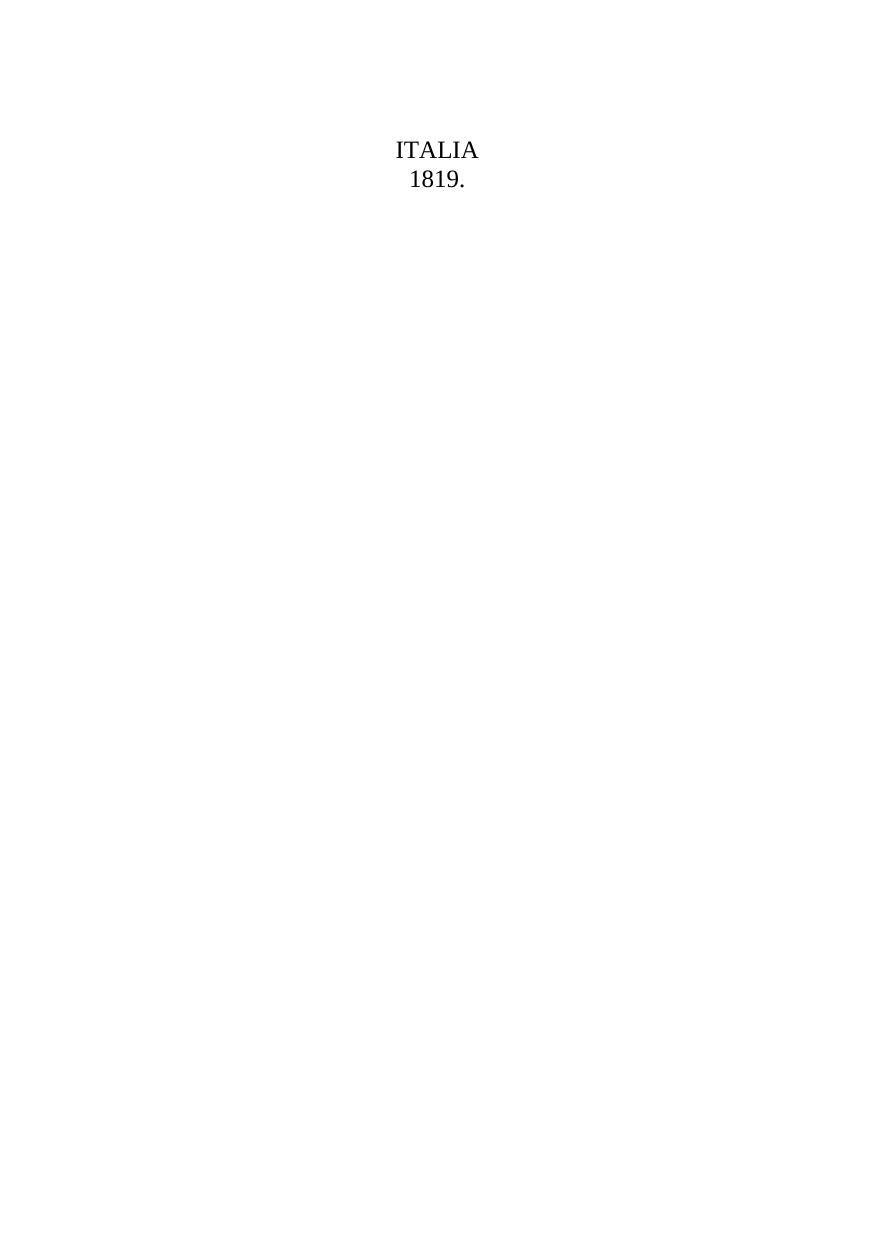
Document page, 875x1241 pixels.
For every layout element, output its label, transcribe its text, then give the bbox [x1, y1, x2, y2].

text 1819. [106, 164, 768, 192]
text ITALIA [106, 135, 768, 164]
